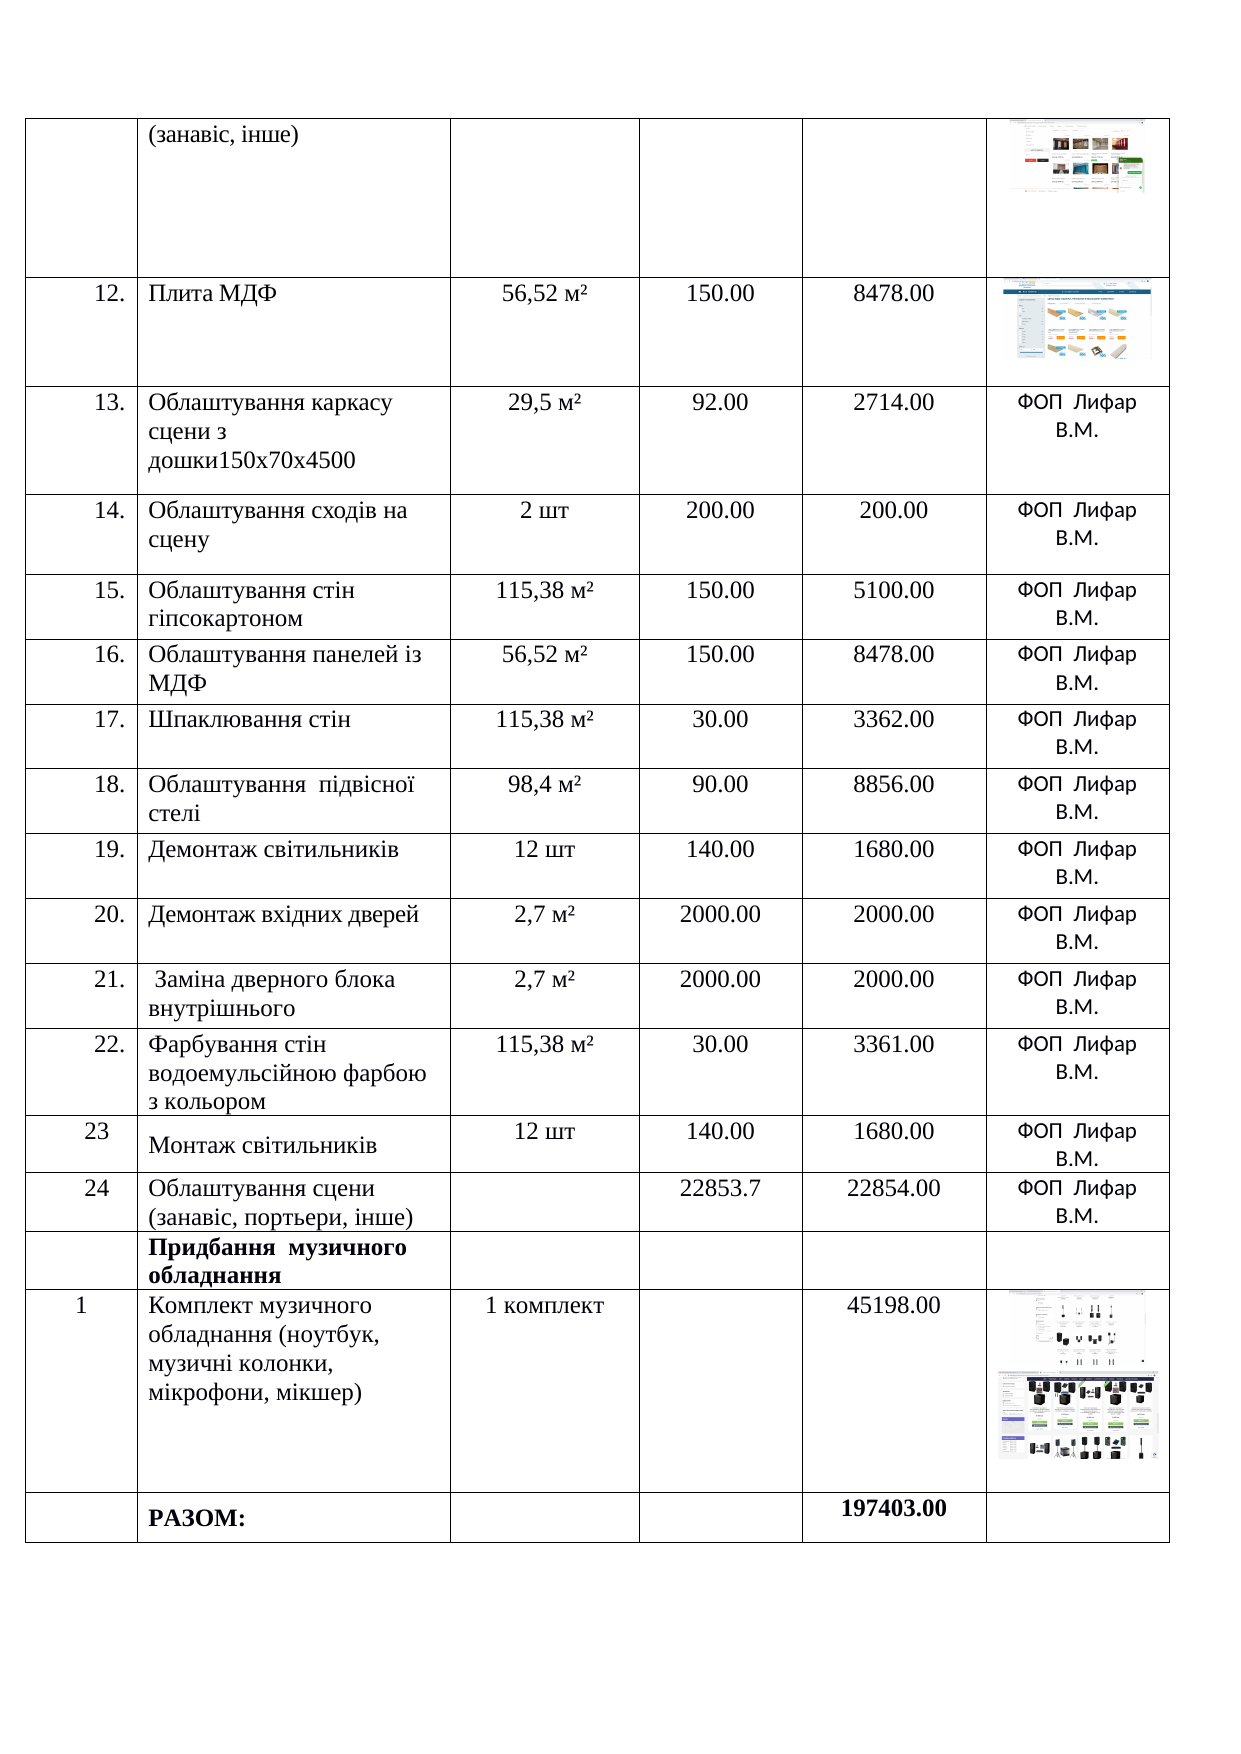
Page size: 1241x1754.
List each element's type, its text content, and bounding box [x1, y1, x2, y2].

table_cell [26, 495, 137, 574]
table_cell ФОП Лифар В.М. [987, 769, 1169, 833]
table_cell ФОП Лифар В.М. [987, 1116, 1169, 1172]
table_cell ФОП Лифар В.М. [987, 387, 1169, 494]
picture [1008, 1290, 1146, 1365]
table_cell [640, 1290, 802, 1492]
table_cell 2000.00 [640, 964, 802, 1028]
table_cell ФОП Лифар В.М. [987, 705, 1169, 768]
table_cell ФОП Лифар В.М. [987, 1029, 1169, 1115]
table_cell [987, 1290, 1169, 1492]
table_cell ФОП Лифар В.М. [987, 964, 1169, 1028]
table_cell Демонтаж вхідних дверей [138, 899, 450, 963]
table_cell 115,38 м² [451, 1029, 639, 1115]
table_cell ФОП Лифар В.М. [987, 640, 1169, 703]
table_cell 140.00 [640, 1116, 802, 1172]
table_cell 150.00 [640, 575, 802, 638]
table_cell 197403.00 [803, 1493, 986, 1542]
table_cell 29,5 м² [451, 387, 639, 494]
table_cell 2000.00 [803, 899, 986, 963]
table_cell [640, 119, 802, 277]
table_cell 56,52 м² [451, 278, 639, 386]
table_cell Облаштування стін гіпсокартоном [138, 575, 450, 638]
table_cell [26, 705, 137, 768]
table_cell 200.00 [640, 495, 802, 574]
picture [1003, 278, 1152, 359]
table_cell Плита МДФ [138, 278, 450, 386]
table_cell [987, 119, 1169, 277]
table_cell РАЗОМ: [138, 1493, 450, 1542]
table_cell 115,38 м² [451, 575, 639, 638]
table_cell Заміна дверного блока внутрішнього [138, 964, 450, 1028]
table_cell Облаштування сходів на сцену [138, 495, 450, 574]
table_cell 30.00 [640, 1029, 802, 1115]
table_cell 90.00 [640, 769, 802, 833]
table_cell 8856.00 [803, 769, 986, 833]
table_cell Облаштування підвісної стелі [138, 769, 450, 833]
table_cell 22854.00 [803, 1173, 986, 1231]
table_cell [26, 575, 137, 638]
table_cell 24 [26, 1173, 137, 1231]
table_cell [451, 1493, 639, 1542]
table_cell 12 шт [451, 834, 639, 898]
table_cell [26, 899, 137, 963]
table_cell [26, 119, 137, 277]
table_cell Облаштування панелей із МДФ [138, 640, 450, 703]
table_cell [987, 278, 1169, 386]
table_cell ФОП Лифар В.М. [987, 834, 1169, 898]
table_cell 2,7 м² [451, 899, 639, 963]
table_cell [987, 1493, 1169, 1542]
table_cell 2000.00 [640, 899, 802, 963]
table_cell 8478.00 [803, 640, 986, 703]
table_cell 12 шт [451, 1116, 639, 1172]
table_cell 2000.00 [803, 964, 986, 1028]
table_cell Комплект музичного обладнання (ноутбук, музичні колонки, мікрофони, мікшер) [138, 1290, 450, 1492]
table_cell Облаштування сцени (занавіс, портьери, інше) [138, 1173, 450, 1231]
table_cell 115,38 м² [451, 705, 639, 768]
table_cell 92.00 [640, 387, 802, 494]
table_cell 2,7 м² [451, 964, 639, 1028]
table_cell 3362.00 [803, 705, 986, 768]
table_cell [803, 119, 986, 277]
table_cell 23 [26, 1116, 137, 1172]
table_cell Шпаклювання стін [138, 705, 450, 768]
table_cell 1 комплект [451, 1290, 639, 1492]
table_cell 3361.00 [803, 1029, 986, 1115]
table_cell 1680.00 [803, 1116, 986, 1172]
table_cell ФОП Лифар В.М. [987, 495, 1169, 574]
table_cell ФОП Лифар В.М. [987, 1173, 1169, 1231]
table_cell [26, 1493, 137, 1542]
table_cell 8478.00 [803, 278, 986, 386]
table_cell 200.00 [803, 495, 986, 574]
table_cell 30.00 [640, 705, 802, 768]
table_cell [26, 387, 137, 494]
picture [1009, 119, 1145, 193]
table_cell 5100.00 [803, 575, 986, 638]
table_cell [803, 1232, 986, 1289]
table_cell [26, 769, 137, 833]
table_cell Облаштування каркасу сцени з дошки150х70х4500 [138, 387, 450, 494]
table_cell [640, 1232, 802, 1289]
table_cell 22853.7 [640, 1173, 802, 1231]
table_cell 2714.00 [803, 387, 986, 494]
table_cell (занавіс, інше) [138, 119, 450, 277]
table_cell 1680.00 [803, 834, 986, 898]
table_cell [26, 834, 137, 898]
table_cell ФОП Лифар В.М. [987, 575, 1169, 638]
table_cell 140.00 [640, 834, 802, 898]
table_cell Демонтаж світильників [138, 834, 450, 898]
table_cell 56,52 м² [451, 640, 639, 703]
table_cell [26, 1029, 137, 1115]
table_cell [451, 1232, 639, 1289]
table_cell 150.00 [640, 640, 802, 703]
table_cell 150.00 [640, 278, 802, 386]
picture [998, 1371, 1159, 1459]
table_cell 45198.00 [803, 1290, 986, 1492]
table_cell [451, 1173, 639, 1231]
table_cell [26, 964, 137, 1028]
table_cell 2 шт [451, 495, 639, 574]
table_cell 98,4 м² [451, 769, 639, 833]
table_cell [26, 640, 137, 703]
table_cell Придбання музичного обладнання [138, 1232, 450, 1289]
table_cell 1 [26, 1290, 137, 1492]
table_cell ФОП Лифар В.М. [987, 899, 1169, 963]
table_cell [640, 1493, 802, 1542]
table_cell Фарбування стін водоемульсійною фарбою з кольором [138, 1029, 450, 1115]
table_cell [987, 1232, 1169, 1289]
table_cell [26, 1232, 137, 1289]
table_cell Монтаж світильників [138, 1116, 450, 1172]
table_cell [451, 119, 639, 277]
table_cell [26, 278, 137, 386]
